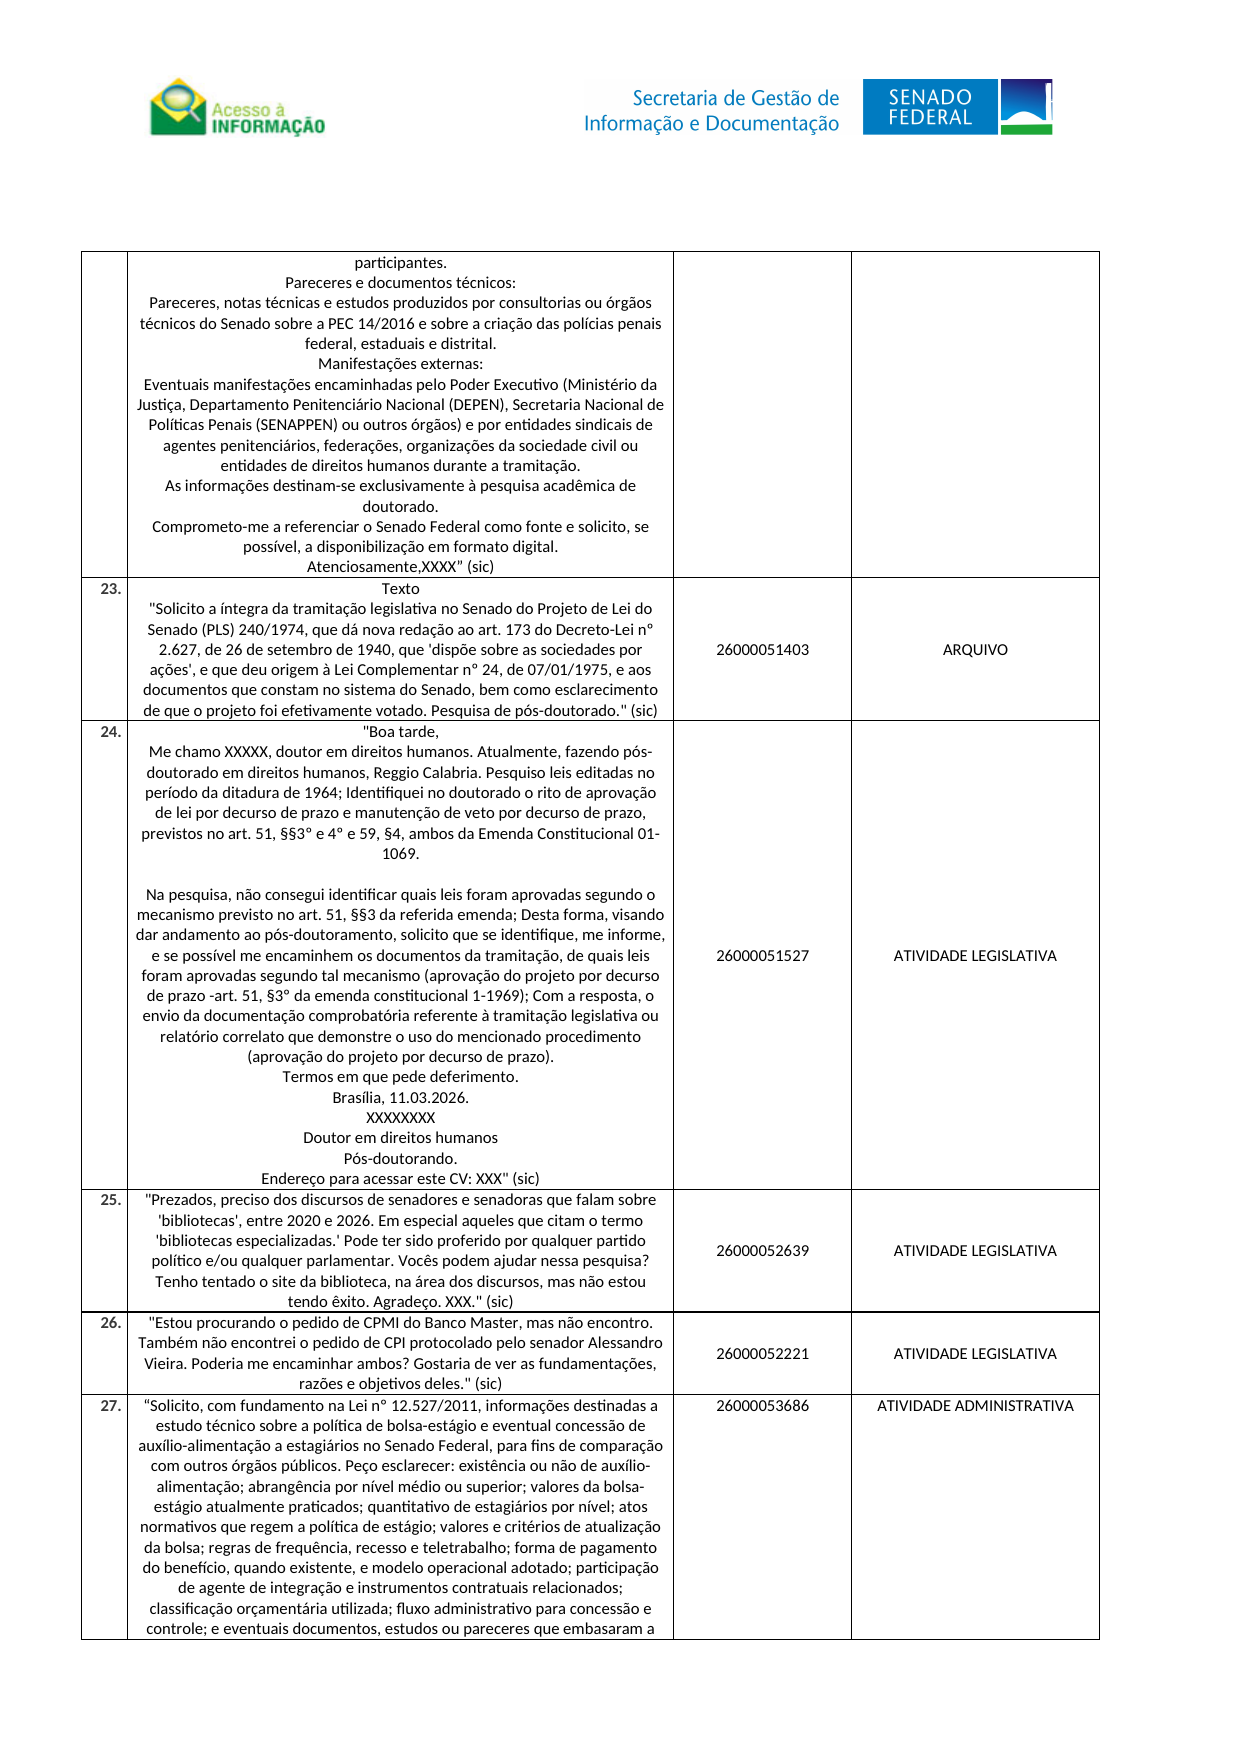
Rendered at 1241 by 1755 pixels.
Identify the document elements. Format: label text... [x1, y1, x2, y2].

table_cell [82, 252, 127, 577]
table_cell “Solicito, com fundamento na Lei nº 12.527/2011, informações destinadas a estudo técnico sobre a política de bolsa-estágio e eventual concessão de auxílio-alimentação a estagiários no Senado Federal, para fins de comparação com outros órgãos públicos. Peço esclarecer: existência ou não de auxílio-alimentação; abrangência por nível médio ou superior; valores da bolsa-estágio atualmente praticados; quantitativo de estagiários por nível; atos normativos que regem a política de estágio; valores e critérios de atualização da bolsa; regras de frequência, recesso e teletrabalho; forma de pagamento do benefício, quando existente, e modelo operacional adotado; participação de agente de integração e instrumentos contratuais relacionados; classificação orçamentária utilizada; fluxo administrativo para concessão e controle; e eventuais documentos, estudos ou pareceres que embasaram a [128, 1395, 673, 1638]
table_cell [82, 1190, 127, 1311]
table_cell "Boa tarde, Me chamo XXXXX, doutor em direitos humanos. Atualmente, fazendo pós-doutorado em direitos humanos, Reggio Calabria. Pesquiso leis editadas no período da ditadura de 1964; Identifiquei no doutorado o rito de aprovação de lei por decurso de prazo e manutenção de veto por decurso de prazo, previstos no art. 51, §§3º e 4º e 59, §4, ambos da Emenda Constitucional 01-1069. Na pesquisa, não consegui identificar quais leis foram aprovadas segundo o mecanismo previsto no art. 51, §§3 da referida emenda; Desta forma, visando dar andamento ao pós-doutoramento, solicito que se identifique, me informe, e se possível me encaminhem os documentos da tramitação, de quais leis foram aprovadas segundo tal mecanismo (aprovação do projeto por decurso de prazo -art. 51, §3º da emenda constitucional 1-1969); Com a resposta, o envio da documentação comprobatória referente à tramitação legislativa ou relatório correlato que demonstre o uso do mencionado procedimento (aprovação do projeto por decurso de prazo). Termos em que pede deferimento. Brasília, 11.03.2026. XXXXXXXX Doutor em direitos humanos Pós-doutorando. Endereço para acessar este CV: XXX" (sic) [128, 721, 673, 1188]
table_cell ATIVIDADE LEGISLATIVA [852, 1190, 1099, 1311]
table_cell 26000052221 [674, 1313, 851, 1394]
table_cell 26000051403 [674, 578, 851, 720]
table_cell 26000051527 [674, 721, 851, 1188]
table_cell [82, 1395, 127, 1638]
table_cell 26000052639 [674, 1190, 851, 1311]
table_cell participantes. Pareceres e documentos técnicos: Pareceres, notas técnicas e estudos produzidos por consultorias ou órgãos técnicos do Senado sobre a PEC 14/2016 e sobre a criação das polícias penais federal, estaduais e distrital. Manifestações externas: Eventuais manifestações encaminhadas pelo Poder Executivo (Ministério da Justiça, Departamento Penitenciário Nacional (DEPEN), Secretaria Nacional de Políticas Penais (SENAPPEN) ou outros órgãos) e por entidades sindicais de agentes penitenciários, federações, organizações da sociedade civil ou entidades de direitos humanos durante a tramitação. As informações destinam-se exclusivamente à pesquisa acadêmica de doutorado. Comprometo-me a referenciar o Senado Federal como fonte e solicito, se possível, a disponibilização em formato digital. Atenciosamente,XXXX” (sic) [128, 252, 673, 577]
table_cell "Estou procurando o pedido de CPMI do Banco Master, mas não encontro. Também não encontrei o pedido de CPI protocolado pelo senador Alessandro Vieira. Poderia me encaminhar ambos? Gostaria de ver as fundamentações, razões e objetivos deles." (sic) [128, 1313, 673, 1394]
table_cell [852, 252, 1099, 577]
table_cell ATIVIDADE LEGISLATIVA [852, 1313, 1099, 1394]
table_cell [674, 252, 851, 577]
table_cell "Prezados, preciso dos discursos de senadores e senadoras que falam sobre 'bibliotecas', entre 2020 e 2026. Em especial aqueles que citam o termo 'bibliotecas especializadas.' Pode ter sido proferido por qualquer partido político e/ou qualquer parlamentar. Vocês podem ajudar nessa pesquisa? Tenho tentado o site da biblioteca, na área dos discursos, mas não estou tendo êxito. Agradeço. XXX." (sic) [128, 1190, 673, 1311]
table_cell ARQUIVO [852, 578, 1099, 720]
table_cell [82, 578, 127, 720]
table_cell [82, 1313, 127, 1394]
table_cell ATIVIDADE ADMINISTRATIVA [852, 1395, 1099, 1638]
table_cell 26000053686 [674, 1395, 851, 1638]
table_cell ATIVIDADE LEGISLATIVA [852, 721, 1099, 1188]
table_cell [82, 721, 127, 1188]
table_cell Texto "Solicito a íntegra da tramitação legislativa no Senado do Projeto de Lei do Senado (PLS) 240/1974, que dá nova redação ao art. 173 do Decreto-Lei nº 2.627, de 26 de setembro de 1940, que 'dispõe sobre as sociedades por ações', e que deu origem à Lei Complementar nº 24, de 07/01/1975, e aos documentos que constam no sistema do Senado, bem como esclarecimento de que o projeto foi efetivamente votado. Pesquisa de pós-doutorado." (sic) [128, 578, 673, 720]
